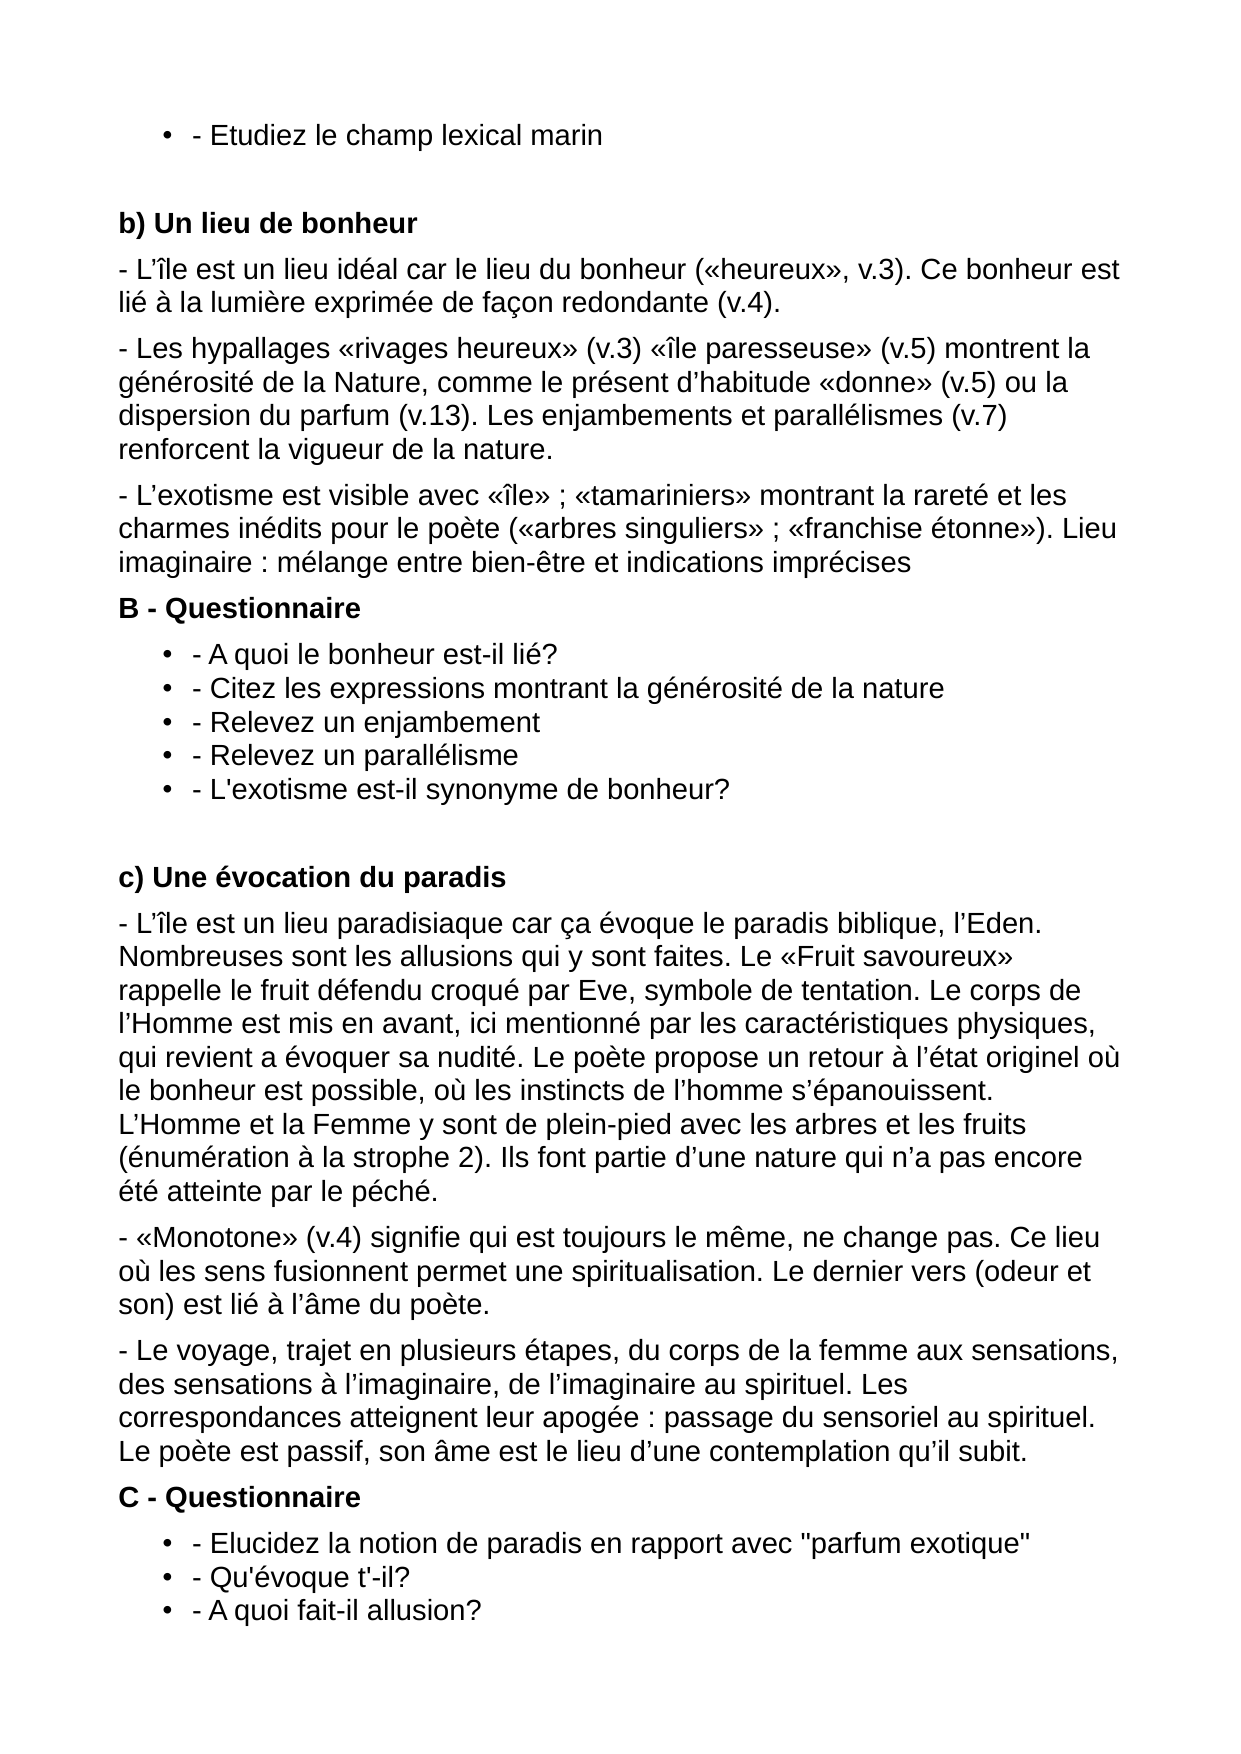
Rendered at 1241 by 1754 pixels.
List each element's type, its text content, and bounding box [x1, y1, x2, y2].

list - Citez les expressions montrant la générosité de la nature [162, 671, 1122, 704]
list - Qu'évoque t'-il? [162, 1559, 1122, 1593]
list - A quoi le bonheur est-il lié? [162, 637, 1122, 671]
list - Relevez un enjambement [162, 704, 1122, 738]
text c) Une évocation du paradis [118, 859, 1122, 893]
list - Relevez un parallélisme [162, 738, 1122, 772]
text B - Questionnaire [118, 591, 1122, 624]
text - Le voyage, trajet en plusieurs étapes, du corps de la femme aux sensations, des sensations à l’imaginaire, de l’imaginaire au spirituel. Les correspondances atteignent leur apogée : passage du sensoriel au spirituel. Le poète est passif, son âme est le lieu d’une contemplation qu’il subit. [118, 1333, 1122, 1467]
list - Etudiez le champ lexical marin [162, 118, 1122, 152]
text C - Questionnaire [118, 1480, 1122, 1513]
text - L’île est un lieu paradisiaque car ça évoque le paradis biblique, l’Eden. Nombreuses sont les allusions qui y sont faites. Le «Fruit savoureux» rappelle le fruit défendu croqué par Eve, symbole de tentation. Le corps de l’Homme est mis en avant, ici mentionné par les caractéristiques physiques, qui revient a évoquer sa nudité. Le poète propose un retour à l’état originel où le bonheur est possible, où les instincts de l’homme s’épanouissent. L’Homme et la Femme y sont de plein-pied avec les arbres et les fruits (énumération à la strophe 2). Ils font partie d’une nature qui n’a pas encore été atteinte par le péché. [118, 906, 1122, 1207]
text - L’exotisme est visible avec «île» ; «tamariniers» montrant la rareté et les charmes inédits pour le poète («arbres singuliers» ; «franchise étonne»). Lieu imaginaire : mélange entre bien-être et indications imprécises [118, 478, 1122, 578]
list - Elucidez la notion de paradis en rapport avec "parfum exotique" [162, 1526, 1122, 1559]
text b) Un lieu de bonheur [118, 206, 1122, 239]
text - Les hypallages «rivages heureux» (v.3) «île paresseuse» (v.5) montrent la générosité de la Nature, comme le présent d’habitude «donne» (v.5) ou la dispersion du parfum (v.13). Les enjambements et parallélismes (v.7) renforcent la vigueur de la nature. [118, 331, 1122, 465]
text - «Monotone» (v.4) signifie qui est toujours le même, ne change pas. Ce lieu où les sens fusionnent permet une spiritualisation. Le dernier vers (odeur et son) est lié à l’âme du poète. [118, 1220, 1122, 1321]
text - L’île est un lieu idéal car le lieu du bonheur («heureux», v.3). Ce bonheur est lié à la lumière exprimée de façon redondante (v.4). [118, 252, 1122, 319]
list - A quoi fait-il allusion? [162, 1593, 1122, 1627]
list - L'exotisme est-il synonyme de bonheur? [162, 772, 1122, 806]
